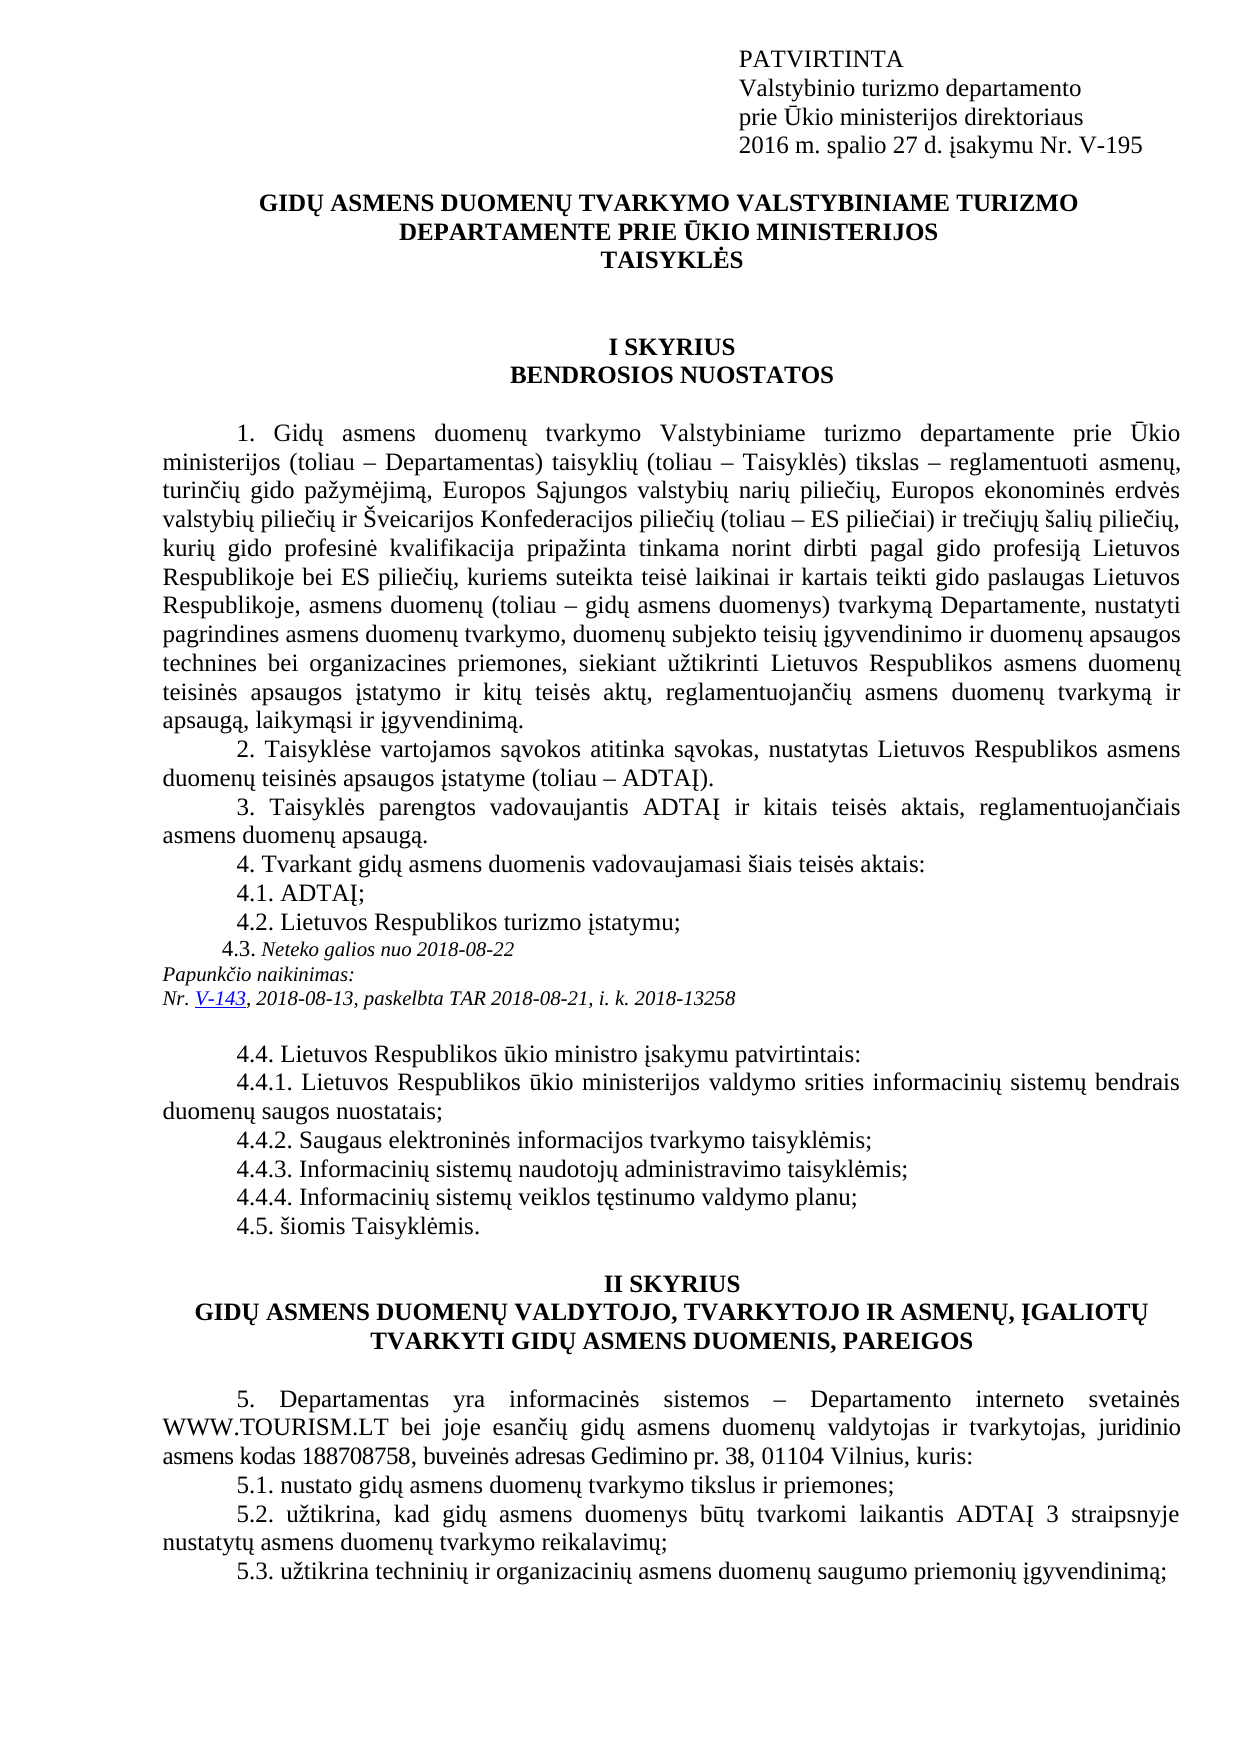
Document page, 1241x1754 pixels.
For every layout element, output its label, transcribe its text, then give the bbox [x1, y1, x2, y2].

text BENDROSIOS NUOSTATOS [162, 361, 1181, 389]
text 5.3. užtikrina techninių ir organizacinių asmens duomenų saugumo priemonių įgyvendinimą; [162, 1556, 1181, 1585]
text TAISYKLĖS [162, 246, 1181, 274]
text I SKYRIUS [162, 332, 1181, 361]
text 4.4.1. Lietuvos Respublikos ūkio ministerijos valdymo srities informacinių sistemų bendrais duomenų saugos nuostatais; [162, 1067, 1181, 1125]
text 5. Departamentas yra informacinės sistemos – Departamento interneto svetainės WWW.TOURISM.LT bei joje esančių gidų asmens duomenų valdytojas ir tvarkytojas, juridinio asmens kodas 188708758, buveinės adresas Gedimino pr. 38, 01104 Vilnius, kuris: [162, 1384, 1181, 1470]
text 3. Taisyklės parengtos vadovaujantis ADTAĮ ir kitais teisės aktais, reglamentuojančiais asmens duomenų apsaugą. [162, 792, 1181, 849]
text prie Ūkio ministerijos direktoriaus [738, 102, 1181, 131]
text 4.4.3. Informacinių sistemų naudotojų administravimo taisyklėmis; [162, 1154, 1181, 1182]
text 1. Gidų asmens duomenų tvarkymo Valstybiniame turizmo departamente prie Ūkio ministerijos (toliau – Departamentas) taisyklių (toliau – Taisyklės) tikslas – reglamentuoti asmenų, turinčių gido pažymėjimą, Europos Sąjungos valstybių narių piliečių, Europos ekonominės erdvės valstybių piliečių ir Šveicarijos Konfederacijos piliečių (toliau – ES piliečiai) ir trečiųjų šalių piliečių, kurių gido profesinė kvalifikacija pripažinta tinkama norint dirbti pagal gido profesiją Lietuvos Respublikoje bei ES piliečių, kuriems suteikta teisė laikinai ir kartais teikti gido paslaugas Lietuvos Respublikoje, asmens duomenų (toliau – gidų asmens duomenys) tvarkymą Departamente, nustatyti pagrindines asmens duomenų tvarkymo, duomenų subjekto teisių įgyvendinimo ir duomenų apsaugos technines bei organizacines priemones, siekiant užtikrinti Lietuvos Respublikos asmens duomenų teisinės apsaugos įstatymo ir kitų teisės aktų, reglamentuojančių asmens duomenų tvarkymą ir apsaugą, laikymąsi ir įgyvendinimą. [162, 418, 1181, 734]
text II SKYRIUS [162, 1269, 1181, 1297]
text GIDŲ ASMENS DUOMENŲ TVARKYMO VALSTYBINIAME TURIZMO [162, 188, 1181, 217]
text DEPARTAMENTE PRIE ŪKIO MINISTERIJOS [162, 217, 1181, 246]
text Papunkčio naikinimas: [162, 962, 1181, 986]
text 2016 m. spalio 27 d. įsakymu Nr. V-195 [738, 131, 1181, 159]
text 4.3. Neteko galios nuo 2018-08-22 [162, 936, 1181, 962]
text 4.2. Lietuvos Respublikos turizmo įstatymu; [162, 907, 1181, 936]
text 4.1. ADTAĮ; [162, 878, 1181, 907]
text Valstybinio turizmo departamento [738, 73, 1181, 102]
text PATVIRTINTA [738, 44, 1181, 73]
text 4.4.2. Saugaus elektroninės informacijos tvarkymo taisyklėmis; [162, 1125, 1181, 1154]
text Nr. V-143, 2018-08-13, paskelbta TAR 2018-08-21, i. k. 2018-13258 [162, 986, 1181, 1010]
text 2. Taisyklėse vartojamos sąvokos atitinka sąvokas, nustatytas Lietuvos Respublikos asmens duomenų teisinės apsaugos įstatyme (toliau – ADTAĮ). [162, 734, 1181, 792]
text 4. Tvarkant gidų asmens duomenis vadovaujamasi šiais teisės aktais: [162, 849, 1181, 878]
text 4.5. šiomis Taisyklėmis. [162, 1211, 1181, 1240]
text 4.4. Lietuvos Respublikos ūkio ministro įsakymu patvirtintais: [162, 1039, 1181, 1067]
text 5.2. užtikrina, kad gidų asmens duomenys būtų tvarkomi laikantis ADTAĮ 3 straipsnyje nustatytų asmens duomenų tvarkymo reikalavimų; [162, 1499, 1181, 1556]
text 4.4.4. Informacinių sistemų veiklos tęstinumo valdymo planu; [162, 1182, 1181, 1211]
text 5.1. nustato gidų asmens duomenų tvarkymo tikslus ir priemones; [162, 1470, 1181, 1499]
text GIDŲ ASMENS DUOMENŲ VALDYTOJO, TVARKYTOJO IR ASMENŲ, ĮGALIOTŲ TVARKYTI GIDŲ ASMENS DUOMENIS, PAREIGOS [162, 1297, 1181, 1355]
